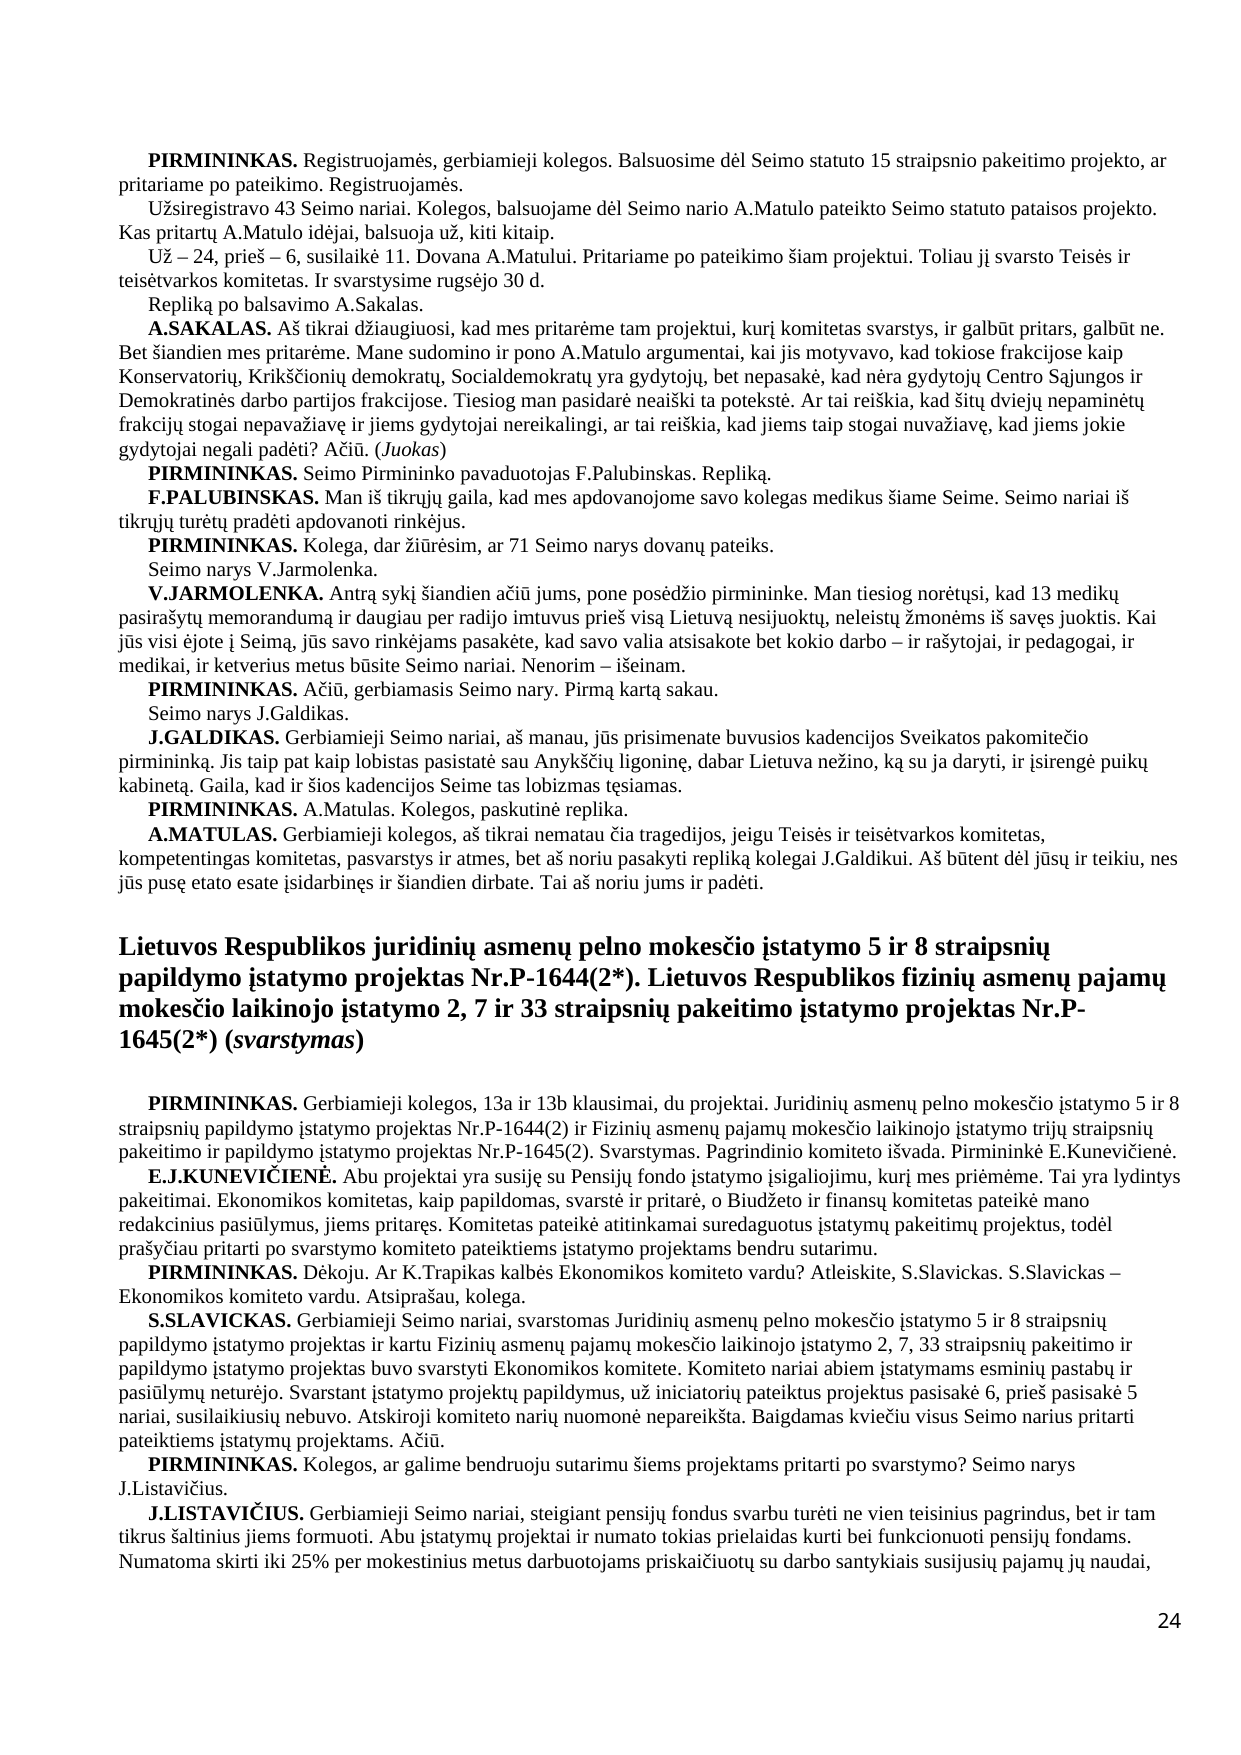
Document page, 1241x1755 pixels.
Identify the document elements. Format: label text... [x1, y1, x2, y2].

text J.LISTAVIČIUS. Gerbiamieji Seimo nariai, steigiant pensijų fondus svarbu turėti ne vien teisinius pagrindus, bet ir tam tikrus šaltinius jiems formuoti. Abu įstatymų projektai ir numato tokias prielaidas kurti bei funkcionuoti pensijų fondams. Numatoma skirti iki 25% per mokestinius metus darbuotojams priskaičiuotų su darbo santykiais susijusių pajamų jų naudai, [118, 1500, 1181, 1573]
text A.SAKALAS. Aš tikrai džiaugiuosi, kad mes pritarėme tam projektui, kurį komitetas svarstys, ir galbūt pritars, galbūt ne. Bet šiandien mes pritarėme. Mane sudomino ir pono A.Matulo argumentai, kai jis motyvavo, kad tokiose frakcijose kaip Konservatorių, Krikščionių demokratų, Socialdemokratų yra gydytojų, bet nepasakė, kad nėra gydytojų Centro Sąjungos ir Demokratinės darbo partijos frakcijose. Tiesiog man pasidarė neaiški ta potekstė. Ar tai reiškia, kad šitų dviejų nepaminėtų frakcijų stogai nepavažiavę ir jiems gydytojai nereikalingi, ar tai reiškia, kad jiems taip stogai nuvažiavę, kad jiems jokie gydytojai negali padėti? Ačiū. (Juokas) [118, 316, 1181, 461]
text F.PALUBINSKAS. Man iš tikrųjų gaila, kad mes apdovanojome savo kolegas medikus šiame Seime. Seimo nariai iš tikrųjų turėtų pradėti apdovanoti rinkėjus. [118, 484, 1181, 533]
text PIRMININKAS. Dėkoju. Ar K.Trapikas kalbės Ekonomikos komiteto vardu? Atleiskite, S.Slavickas. S.Slavickas – Ekonomikos komiteto vardu. Atsiprašau, kolega. [118, 1260, 1181, 1308]
text J.GALDIKAS. Gerbiamieji Seimo nariai, aš manau, jūs prisimenate buvusios kadencijos Sveikatos pakomitečio pirmininką. Jis taip pat kaip lobistas pasistatė sau Anykščių ligoninę, dabar Lietuva nežino, ką su ja daryti, ir įsirengė puikų kabinetą. Gaila, kad ir šios kadencijos Seime tas lobizmas tęsiamas. [118, 725, 1181, 797]
text A.MATULAS. Gerbiamieji kolegos, aš tikrai nematau čia tragedijos, jeigu Teisės ir teisėtvarkos komitetas, kompetentingas komitetas, pasvarstys ir atmes, bet aš noriu pasakyti repliką kolegai J.Galdikui. Aš būtent dėl jūsų ir teikiu, nes jūs pusę etato esate įsidarbinęs ir šiandien dirbate. Tai aš noriu jums ir padėti. [118, 821, 1181, 894]
text Užsiregistravo 43 Seimo nariai. Kolegos, balsuojame dėl Seimo nario A.Matulo pateikto Seimo statuto pataisos projekto. Kas pritartų A.Matulo idėjai, balsuoja už, kiti kitaip. [118, 196, 1181, 244]
text Seimo narys V.Jarmolenka. [118, 557, 1181, 581]
text E.J.KUNEVIČIENĖ. Abu projektai yra susiję su Pensijų fondo įstatymo įsigaliojimu, kurį mes priėmėme. Tai yra lydintys pakeitimai. Ekonomikos komitetas, kaip papildomas, svarstė ir pritarė, o Biudžeto ir finansų komitetas pateikė mano redakcinius pasiūlymus, jiems pritaręs. Komitetas pateikė atitinkamai suredaguotus įstatymų pakeitimų projektus, todėl prašyčiau pritarti po svarstymo komiteto pateiktiems įstatymo projektams bendru sutarimu. [118, 1163, 1181, 1260]
text Lietuvos Respublikos juridinių asmenų pelno mokesčio įstatymo 5 ir 8 straipsnių papildymo įstatymo projektas Nr.P-1644(2*). Lietuvos Respublikos fizinių asmenų pajamų mokesčio laikinojo įstatymo 2, 7 ir 33 straipsnių pakeitimo įstatymo projektas Nr.P-1645(2*) (svarstymas) [118, 930, 1181, 1055]
text Už – 24, prieš – 6, susilaikė 11. Dovana A.Matului. Pritariame po pateikimo šiam projektui. Toliau jį svarsto Teisės ir teisėtvarkos komitetas. Ir svarstysime rugsėjo 30 d. [118, 244, 1181, 292]
text S.SLAVICKAS. Gerbiamieji Seimo nariai, svarstomas Juridinių asmenų pelno mokesčio įstatymo 5 ir 8 straipsnių papildymo įstatymo projektas ir kartu Fizinių asmenų pajamų mokesčio laikinojo įstatymo 2, 7, 33 straipsnių pakeitimo ir papildymo įstatymo projektas buvo svarstyti Ekonomikos komitete. Komiteto nariai abiem įstatymams esminių pastabų ir pasiūlymų neturėjo. Svarstant įstatymo projektų papildymus, už iniciatorių pateiktus projektus pasisakė 6, prieš pasisakė 5 nariai, susilaikiusių nebuvo. Atskiroji komiteto narių nuomonė nepareikšta. Baigdamas kviečiu visus Seimo narius pritarti pateiktiems įstatymų projektams. Ačiū. [118, 1308, 1181, 1452]
text PIRMININKAS. Kolegos, ar galime bendruoju sutarimu šiems projektams pritarti po svarstymo? Seimo narys J.Listavičius. [118, 1452, 1181, 1500]
text V.JARMOLENKA. Antrą sykį šiandien ačiū jums, pone posėdžio pirmininke. Man tiesiog norėtųsi, kad 13 medikų pasirašytų memorandumą ir daugiau per radijo imtuvus prieš visą Lietuvą nesijuoktų, neleistų žmonėms iš savęs juoktis. Kai jūs visi ėjote į Seimą, jūs savo rinkėjams pasakėte, kad savo valia atsisakote bet kokio darbo – ir rašytojai, ir pedagogai, ir medikai, ir ketverius metus būsite Seimo nariai. Nenorim – išeinam. [118, 581, 1181, 677]
text PIRMININKAS. Ačiū, gerbiamasis Seimo nary. Pirmą kartą sakau. [118, 677, 1181, 701]
text PIRMININKAS. Seimo Pirmininko pavaduotojas F.Palubinskas. Repliką. [118, 461, 1181, 484]
text PIRMININKAS. Gerbiamieji kolegos, 13a ir 13b klausimai, du projektai. Juridinių asmenų pelno mokesčio įstatymo 5 ir 8 straipsnių papildymo įstatymo projektas Nr.P-1644(2) ir Fizinių asmenų pajamų mokesčio laikinojo įstatymo trijų straipsnių pakeitimo ir papildymo įstatymo projektas Nr.P-1645(2). Svarstymas. Pagrindinio komiteto išvada. Pirmininkė E.Kunevičienė. [118, 1091, 1181, 1163]
text PIRMININKAS. Registruojamės, gerbiamieji kolegos. Balsuosime dėl Seimo statuto 15 straipsnio pakeitimo projekto, ar pritariame po pateikimo. Registruojamės. [118, 148, 1181, 196]
text PIRMININKAS. Kolega, dar žiūrėsim, ar 71 Seimo narys dovanų pateiks. [118, 533, 1181, 557]
text PIRMININKAS. A.Matulas. Kolegos, paskutinė replika. [118, 797, 1181, 821]
text Repliką po balsavimo A.Sakalas. [118, 292, 1181, 316]
text Seimo narys J.Galdikas. [118, 701, 1181, 725]
